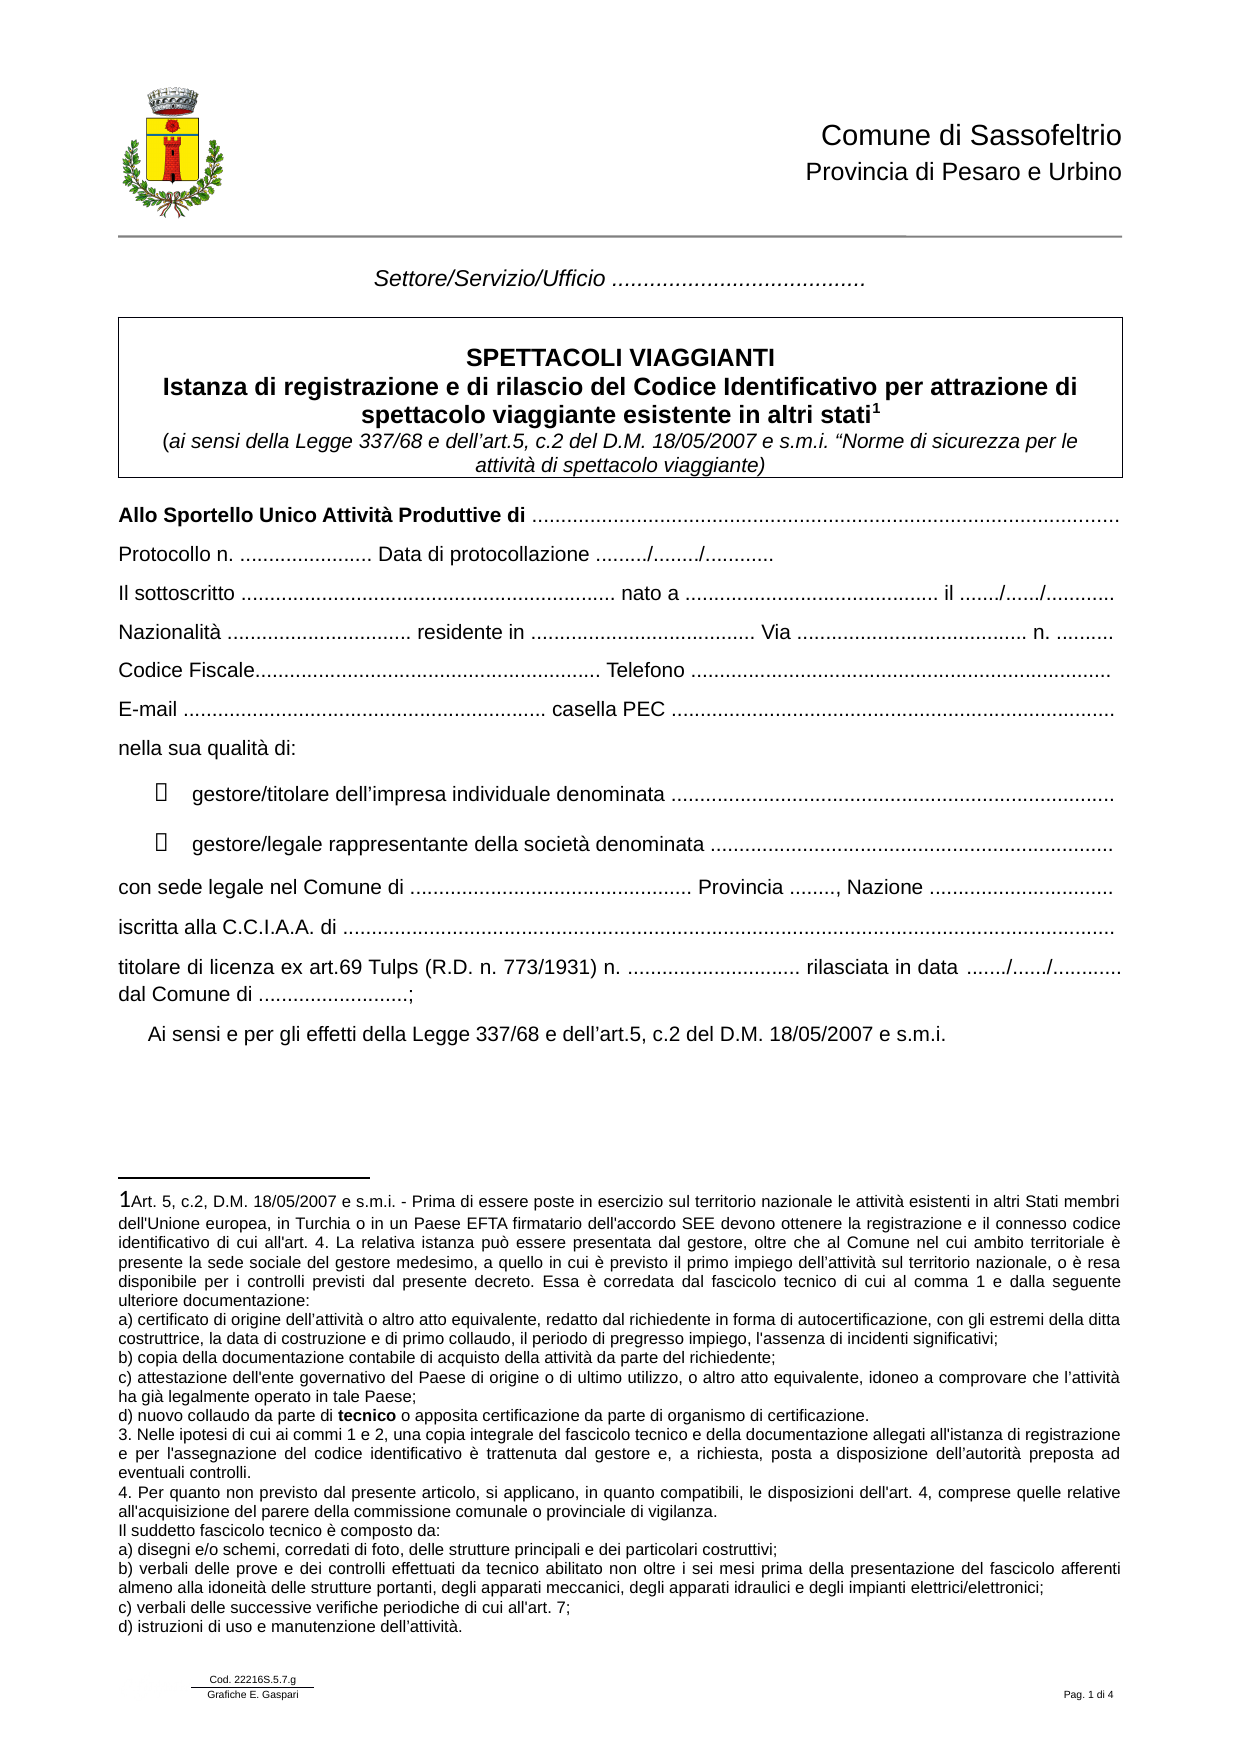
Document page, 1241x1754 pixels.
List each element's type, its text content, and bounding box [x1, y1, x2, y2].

text Protocollo n. ....................... Data di protocollazione ........./......../............ [118, 542, 1122, 566]
text Nazionalità ................................ residente in ....................................... Via ........................................ n. .......... [118, 619, 1122, 643]
text  gestore/legale rappresentante della società denominata ...................................................................... [153, 825, 1122, 859]
text Codice Fiscale............................................................ Telefono ......................................................................... [118, 658, 1122, 682]
text Allo Sportello Unico Attività Produttive di [118, 503, 1122, 527]
text Comune di Sassofeltrio [224, 118, 1122, 152]
text titolare di licenza ex art.69 Tulps (R.D. n. 773/1931) n. .............................. rilasciata in data ......./....../............ dal Comune di ..........................; [118, 955, 1122, 1006]
text iscritta alla C.C.I.A.A. di ...................................................................................................................................... [118, 915, 1122, 939]
text Provincia di Pesaro e Urbino [224, 157, 1122, 185]
table_header SPETTACOLI VIAGGIANTI Istanza di registrazione e di rilascio del Codice Identificativo per attrazione di spettacolo viaggiante esistente in altri stati (ai sensi della Legge 337/68 e dell’art.5, c.2 del D.M. 18/05/2007 e s.m.i. “Norme di sicurezza per le attività di spettacolo viaggiante) [119, 318, 1122, 477]
text  gestore/titolare dell’impresa individuale denominata ............................................................................. [153, 775, 1122, 809]
text Il sottoscritto ................................................................. nato a ............................................ il ......./....../............ [118, 581, 1122, 604]
text nella sua qualità di: [118, 736, 1122, 760]
text Ai sensi e per gli effetti della Legge 337/68 e dell’art.5, c.2 del D.M. 18/05/2007 e s.m.i. [118, 1022, 1122, 1046]
text con sede legale nel Comune di ................................................. Provincia ........, Nazione ................................ [118, 875, 1122, 899]
picture [122, 87, 224, 219]
text Settore/Servizio/Ufficio ........................................ [118, 265, 1122, 291]
text E-mail ............................................................... casella PEC ............................................................................. [118, 697, 1122, 721]
